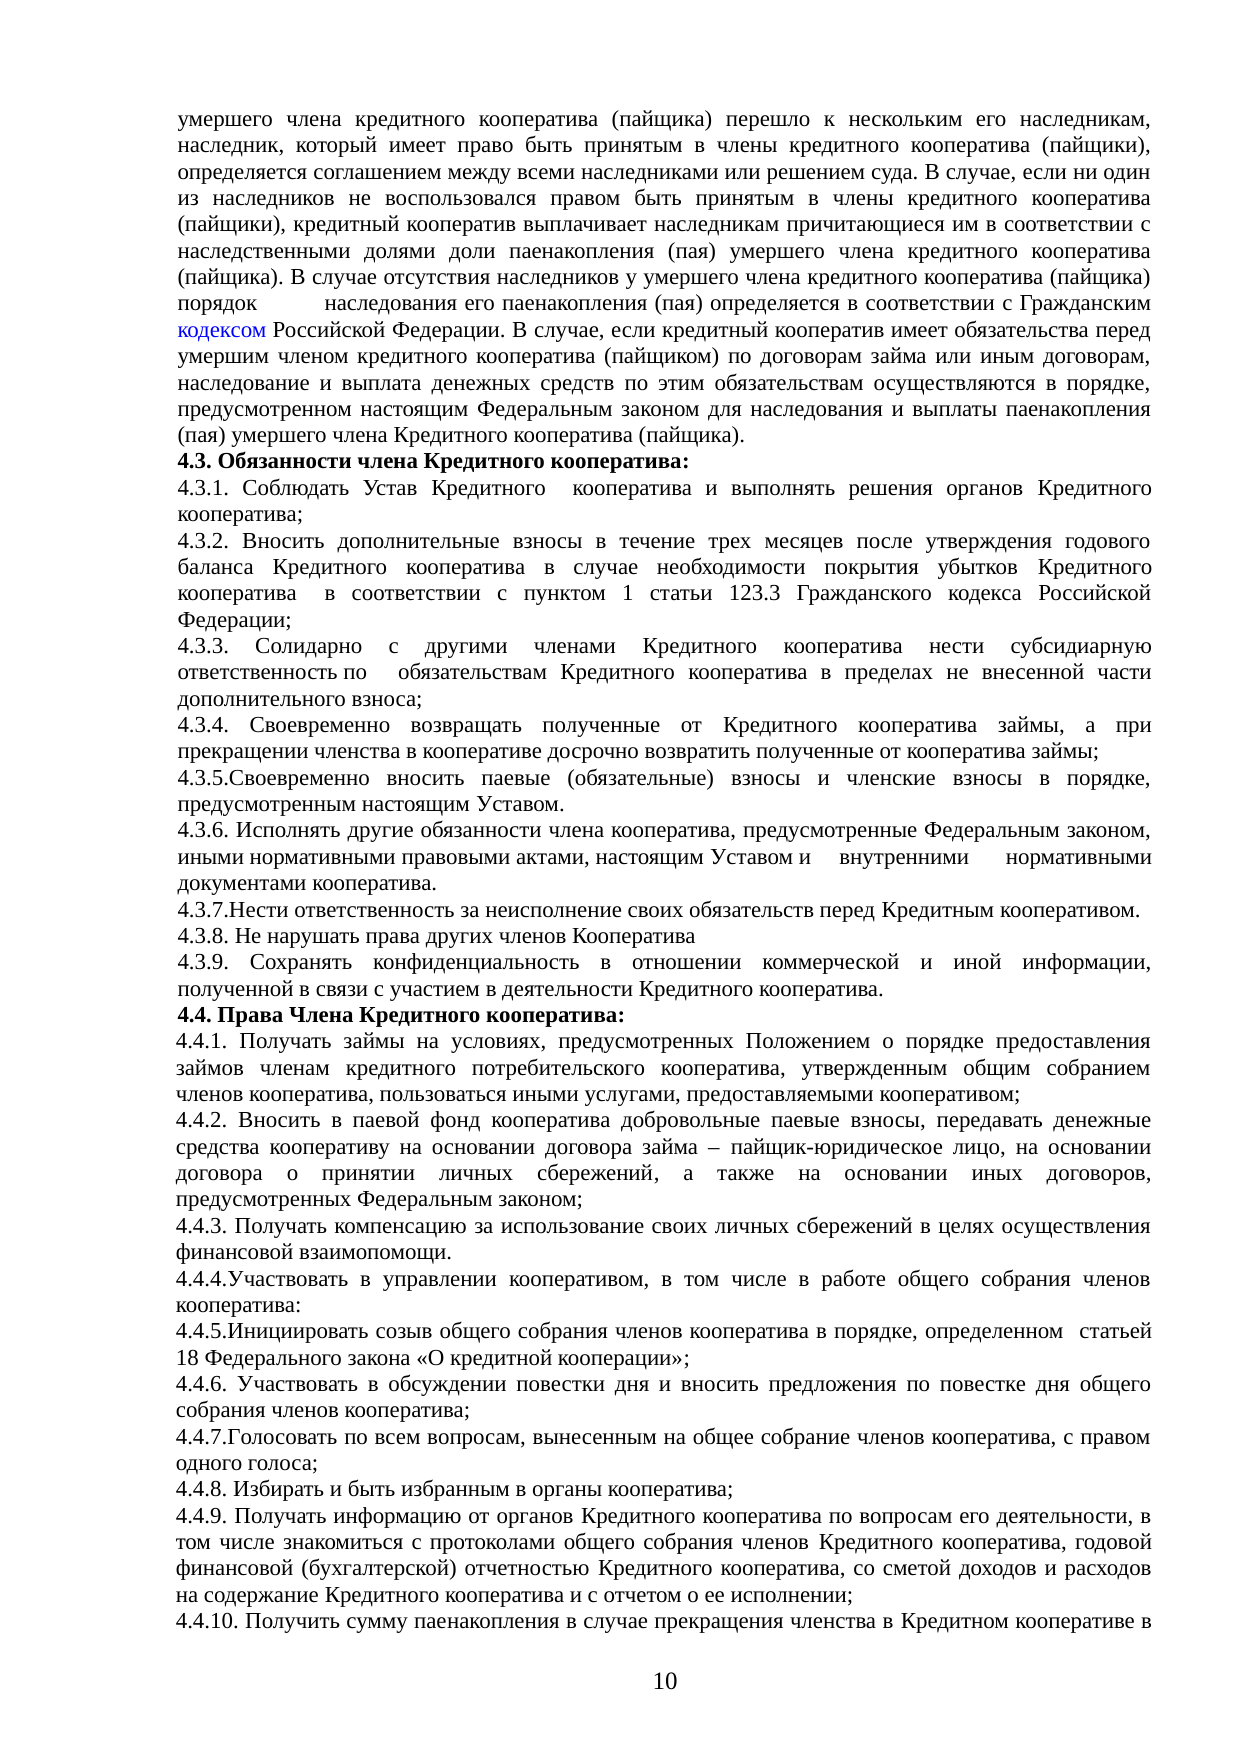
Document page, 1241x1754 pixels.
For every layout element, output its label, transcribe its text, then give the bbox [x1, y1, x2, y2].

list 4.4.6. Участвовать в обсуждении повестки дня и вносить предложения по повестке дня общего собрания членов кооператива; [176, 1370, 1152, 1423]
text 4.3. Обязанности члена Кредитного кооператива: [177, 448, 1152, 474]
list 4.4.7.Голосовать по всем вопросам, вынесенным на общее собрание членов кооператива, с правом одного голоса; [176, 1423, 1152, 1475]
text 4.3.3. Солидарно с другими членами Кредитного кооператива нести субсидиарную ответственность по обязательствам Кредитного кооператива в пределах не внесенной части дополнительного взноса; [177, 632, 1152, 711]
text 4.3.6. Исполнять другие обязанности члена кооператива, предусмотренные Федеральным законом, иными нормативными правовыми актами, настоящим Уставом и внутренними нормативными документами кооператива. [177, 817, 1152, 896]
list 4.4.4.Участвовать в управлении кооперативом, в том числе в работе общего собрания членов кооператива: [176, 1264, 1152, 1317]
list 4.4.5.Инициировать созыв общего собрания членов кооператива в порядке, определенном статьей 18 Федерального закона «О кредитной кооперации»; [176, 1317, 1152, 1370]
list 4.4.8. Избирать и быть избранным в органы кооператива; [176, 1475, 1152, 1502]
list 4.4.10. Получить сумму паенакопления в случае прекращения членства в Кредитном кооперативе в [176, 1607, 1152, 1633]
text 4.3.2. Вносить дополнительные взносы в течение трех месяцев после утверждения годового баланса Кредитного кооператива в случае необходимости покрытия убытков Кредитного кооператива в соответствии с пунктом 1 статьи 123.3 Гражданского кодекса Российской Федерации; [177, 527, 1152, 632]
text 4.3.5.Своевременно вносить паевые (обязательные) взносы и членские взносы в порядке, предусмотренным настоящим Уставом. [177, 764, 1152, 817]
list умершего члена кредитного кооператива (пайщика) перешло к нескольким его наследникам, наследник, который имеет право быть принятым в члены кредитного кооператива (пайщики), определяется соглашением между всеми наследниками или решением суда. В случае, если ни один из наследников не воспользовался правом быть принятым в члены кредитного кооператива (пайщики), кредитный кооператив выплачивает наследникам причитающиеся им в соответствии с наследственными долями доли паенакопления (пая) умершего члена кредитного кооператива (пайщика). В случае отсутствия наследников у умершего члена кредитного кооператива (пайщика) порядок наследования его паенакопления (пая) определяется в соответствии с Гражданским кодексом Российской Федерации. В случае, если кредитный кооператив имеет обязательства перед умершим членом кредитного кооператива (пайщиком) по договорам займа или иным договорам, наследование и выплата денежных средств по этим обязательствам осуществляются в порядке, предусмотренном настоящим Федеральным законом для наследования и выплаты паенакопления (пая) умершего члена Кредитного кооператива (пайщика). [177, 105, 1152, 448]
list 4.4.2. Вносить в паевой фонд кооператива добровольные паевые взносы, передавать денежные средства кооперативу на основании договора займа – пайщик-юридическое лицо, на основании договора о принятии личных сбережений, а также на основании иных договоров, предусмотренных Федеральным законом; [176, 1106, 1152, 1212]
text 4.3.9. Сохранять конфиденциальность в отношении коммерческой и иной информации, полученной в связи с участием в деятельности Кредитного кооператива. [177, 948, 1152, 1001]
text 4.3.7.Нести ответственность за неисполнение своих обязательств перед Кредитным кооперативом. [177, 896, 1152, 922]
list 4.4.9. Получать информацию от органов Кредитного кооператива по вопросам его деятельности, в том числе знакомиться с протоколами общего собрания членов Кредитного кооператива, годовой финансовой (бухгалтерской) отчетностью Кредитного кооператива, со сметой доходов и расходов на содержание Кредитного кооператива и с отчетом о ее исполнении; [176, 1502, 1152, 1607]
text 4.3.4. Своевременно возвращать полученные от Кредитного кооператива займы, а при прекращении членства в кооперативе досрочно возвратить полученные от кооператива займы; [177, 711, 1152, 764]
list 4.4.1. Получать займы на условиях, предусмотренных Положением о порядке предоставления займов членам кредитного потребительского кооператива, утвержденным общим собранием членов кооператива, пользоваться иными услугами, предоставляемыми кооперативом; [176, 1027, 1152, 1106]
text 4.3.1. Соблюдать Устав Кредитного кооператива и выполнять решения органов Кредитного кооператива; [177, 474, 1152, 527]
text 4.4. Права Члена Кредитного кооператива: [177, 1001, 1152, 1027]
list 4.4.3. Получать компенсацию за использование своих личных сбережений в целях осуществления финансовой взаимопомощи. [176, 1212, 1152, 1264]
text 4.3.8. Не нарушать права других членов Кооператива [177, 922, 1152, 948]
